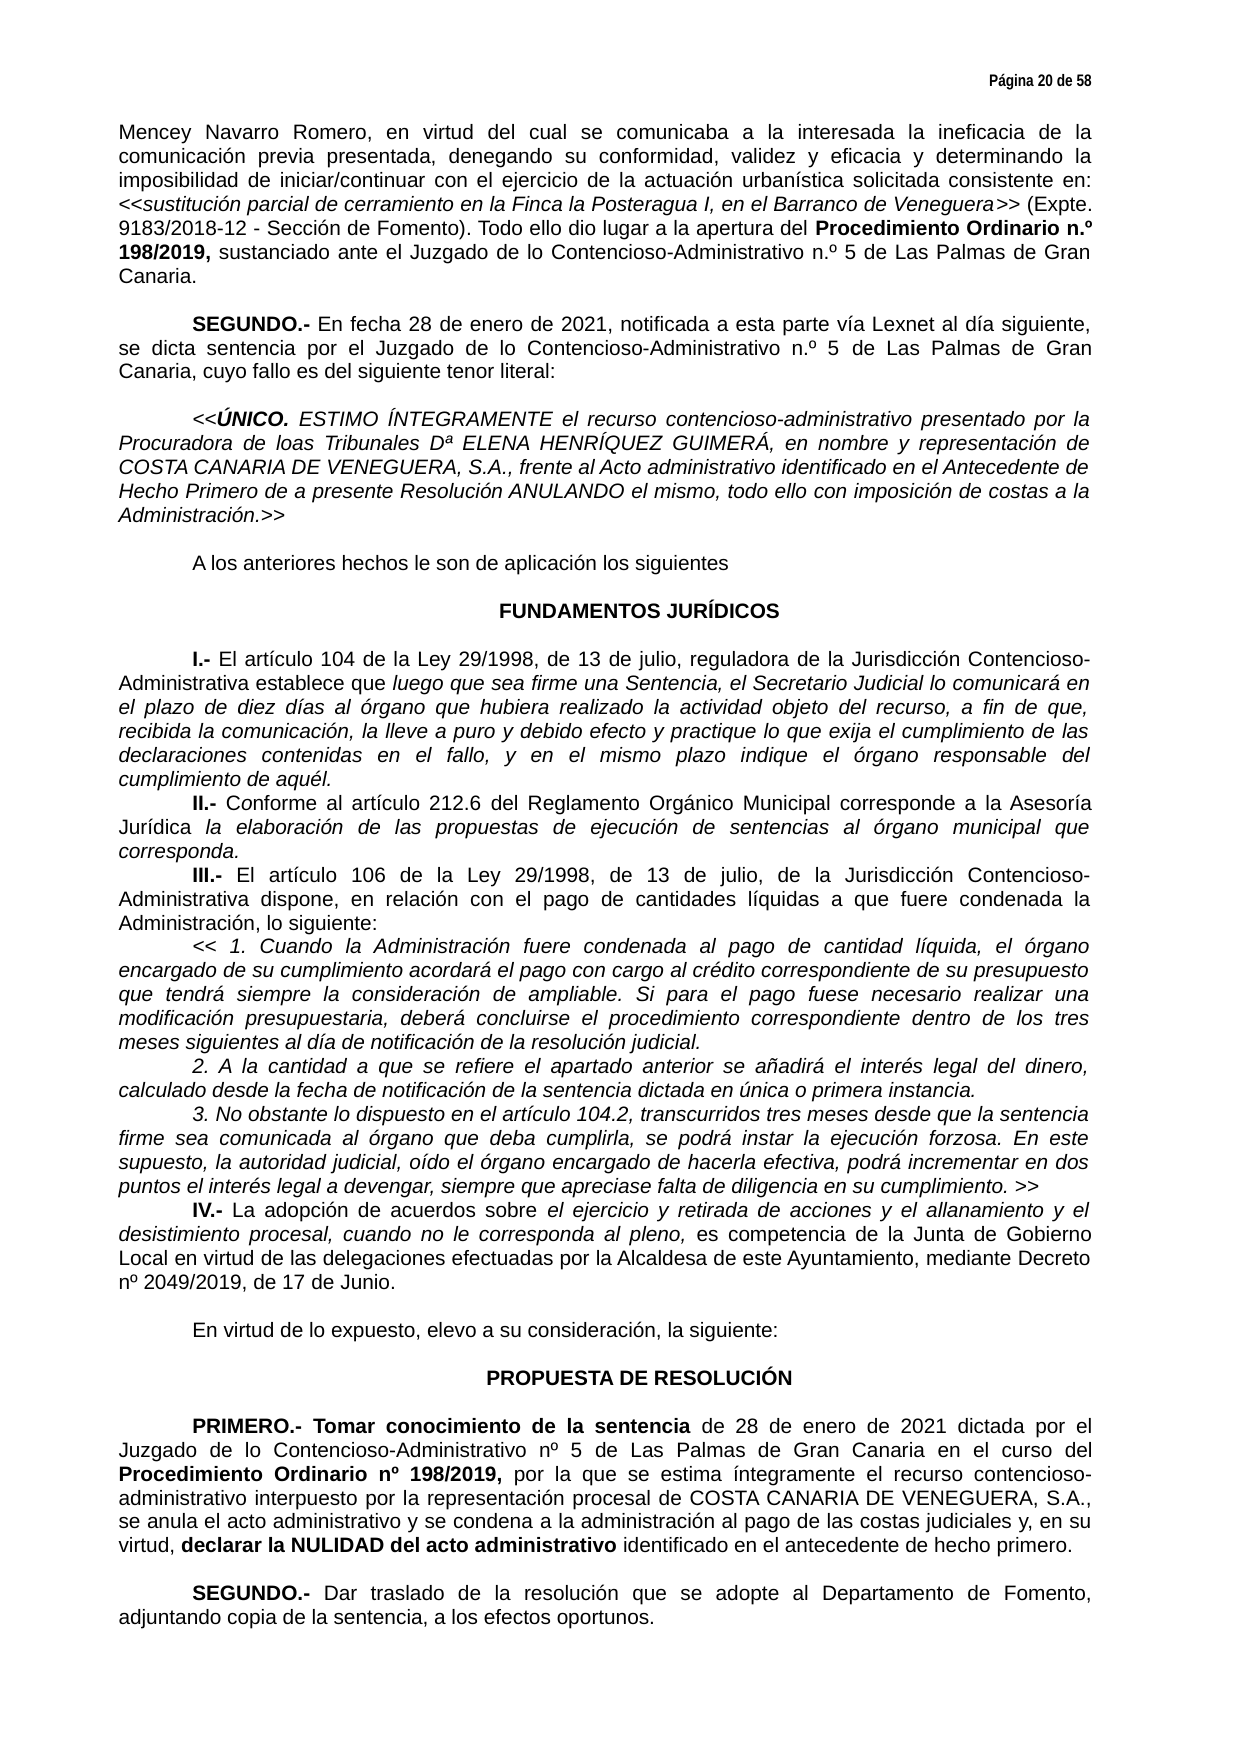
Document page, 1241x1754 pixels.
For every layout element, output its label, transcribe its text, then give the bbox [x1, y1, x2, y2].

text 2. A la cantidad a que se refiere el apartado anterior se añadirá el interés legal del dinero, calculado desde la fecha de notificación de la sentencia dictada en única o primera instancia. [118, 1054, 1092, 1102]
text IV.- La adopción de acuerdos sobre el ejercicio y retirada de acciones y el allanamiento y el desistimiento procesal, cuando no le corresponda al pleno, es competencia de la Junta de Gobierno Local en virtud de las delegaciones efectuadas por la Alcaldesa de este Ayuntamiento, mediante Decreto nº 2049/2019, de 17 de Junio. [118, 1198, 1092, 1294]
text I.- El artículo 104 de la Ley 29/1998, de 13 de julio, reguladora de la Jurisdicción Contencioso-Administrativa establece que luego que sea firme una Sentencia, el Secretario Judicial lo comunicará en el plazo de diez días al órgano que hubiera realizado la actividad objeto del recurso, a fin de que, recibida la comunicación, la lleve a puro y debido efecto y practique lo que exija el cumplimiento de las declaraciones contenidas en el fallo, y en el mismo plazo indique el órgano responsable del cumplimiento de aquél. [118, 647, 1092, 791]
text <<ÚNICO. ESTIMO ÍNTEGRAMENTE el recurso contencioso-administrativo presentado por la Procuradora de loas Tribunales Dª ELENA HENRÍQUEZ GUIMERÁ, en nombre y representación de COSTA CANARIA DE VENEGUERA, S.A., frente al Acto administrativo identificado en el Antecedente de Hecho Primero de a presente Resolución ANULANDO el mismo, todo ello con imposición de costas a la Administración.>> [118, 407, 1092, 527]
text III.- El artículo 106 de la Ley 29/1998, de 13 de julio, de la Jurisdicción Contencioso-Administrativa dispone, en relación con el pago de cantidades líquidas a que fuere condenada la Administración, lo siguiente: [118, 862, 1092, 934]
text SEGUNDO.- Dar traslado de la resolución que se adopte al Departamento de Fomento, adjuntando copia de la sentencia, a los efectos oportunos. [118, 1581, 1092, 1629]
text << 1. Cuando la Administración fuere condenada al pago de cantidad líquida, el órgano encargado de su cumplimiento acordará el pago con cargo al crédito correspondiente de su presupuesto que tendrá siempre la consideración de ampliable. Si para el pago fuese necesario realizar una modificación presupuestaria, deberá concluirse el procedimiento correspondiente dentro de los tres meses siguientes al día de notificación de la resolución judicial. [118, 934, 1092, 1054]
text A los anteriores hechos le son de aplicación los siguientes [118, 551, 1092, 575]
text 3. No obstante lo dispuesto en el artículo 104.2, transcurridos tres meses desde que la sentencia firme sea comunicada al órgano que deba cumplirla, se podrá instar la ejecución forzosa. En este supuesto, la autoridad judicial, oído el órgano encargado de hacerla efectiva, podrá incrementar en dos puntos el interés legal a devengar, siempre que apreciase falta de diligencia en su cumplimiento. >> [118, 1102, 1092, 1198]
text PROPUESTA DE RESOLUCIÓN [118, 1366, 1092, 1389]
text SEGUNDO.- En fecha 28 de enero de 2021, notificada a esta parte vía Lexnet al día siguiente, se dicta sentencia por el Juzgado de lo Contencioso-Administrativo n.º 5 de Las Palmas de Gran Canaria, cuyo fallo es del siguiente tenor literal: [118, 311, 1092, 383]
text PRIMERO.- Tomar conocimiento de la sentencia de 28 de enero de 2021 dictada por el Juzgado de lo Contencioso-Administrativo nº 5 de Las Palmas de Gran Canaria en el curso del Procedimiento Ordinario nº 198/2019, por la que se estima íntegramente el recurso contencioso-administrativo interpuesto por la representación procesal de COSTA CANARIA DE VENEGUERA, S.A., se anula el acto administrativo y se condena a la administración al pago de las costas judiciales y, en su virtud, declarar la NULIDAD del acto administrativo identificado en el antecedente de hecho primero. [118, 1413, 1092, 1557]
text II.- Conforme al artículo 212.6 del Reglamento Orgánico Municipal corresponde a la Asesoría Jurídica la elaboración de las propuestas de ejecución de sentencias al órgano municipal que corresponda. [118, 791, 1092, 862]
text En virtud de lo expuesto, elevo a su consideración, la siguiente: [118, 1318, 1092, 1342]
text FUNDAMENTOS JURÍDICOS [118, 599, 1092, 623]
text Mencey Navarro Romero, en virtud del cual se comunicaba a la interesada la ineficacia de la comunicación previa presentada, denegando su conformidad, validez y eficacia y determinando la imposibilidad de iniciar/continuar con el ejercicio de la actuación urbanística solicitada consistente en: <<sustitución parcial de cerramiento en la Finca la Posteragua I, en el Barranco de Veneguera>> (Expte. 9183/2018-12 - Sección de Fomento). Todo ello dio lugar a la apertura del Procedimiento Ordinario n.º 198/2019, sustanciado ante el Juzgado de lo Contencioso-Administrativo n.º 5 de Las Palmas de Gran Canaria. [118, 120, 1092, 287]
